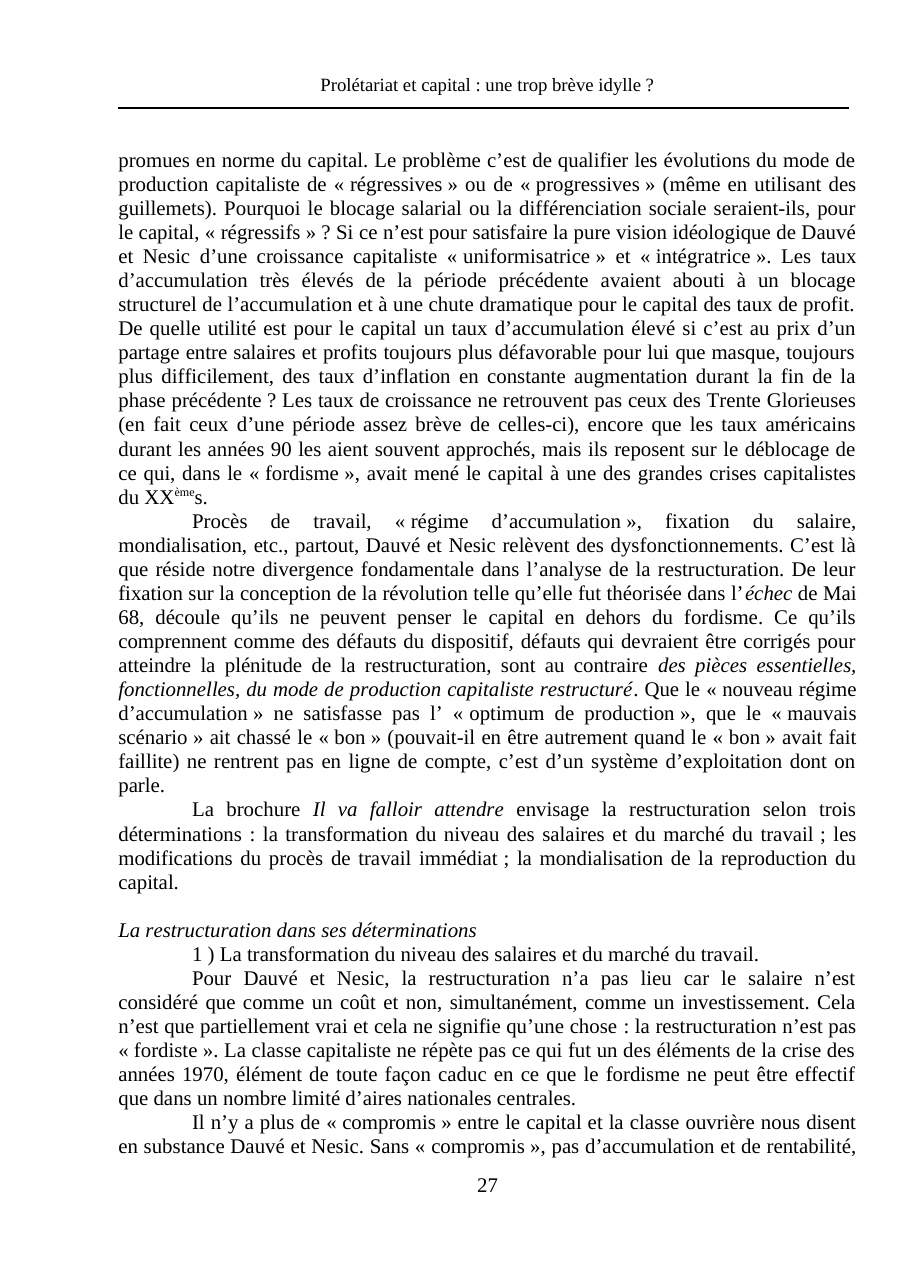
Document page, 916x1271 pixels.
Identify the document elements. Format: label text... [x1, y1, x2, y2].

text Pour Dauvé et Nesic, la restructuration n’a pas lieu car le salaire n’est considéré que comme un coût et non, simultanément, comme un investissement. Cela n’est que partiellement vrai et cela ne signifie qu’une chose : la restructuration n’est pas « fordiste ». La classe capitaliste ne répète pas ce qui fut un des éléments de la crise des années 1970, élément de toute façon caduc en ce que le fordisme ne peut être effectif que dans un nombre limité d’aires nationales centrales. [118, 966, 856, 1110]
text 1 ) La transformation du niveau des salaires et du marché du travail. [118, 942, 856, 966]
text promues en norme du capital. Le problème c’est de qualifier les évolutions du mode de production capitaliste de « régressives » ou de « progressives » (même en utilisant des guillemets). Pourquoi le blocage salarial ou la différenciation sociale seraient-ils, pour le capital, « régressifs » ? Si ce n’est pour satisfaire la pure vision idéologique de Dauvé et Nesic d’une croissance capitaliste « uniformisatrice » et « intégratrice ». Les taux d’accumulation très élevés de la période précédente avaient abouti à un blocage structurel de l’accumulation et à une chute dramatique pour le capital des taux de profit. De quelle utilité est pour le capital un taux d’accumulation élevé si c’est au prix d’un partage entre salaires et profits toujours plus défavorable pour lui que masque, toujours plus difficilement, des taux d’inflation en constante augmentation durant la fin de la phase précédente ? Les taux de croissance ne retrouvent pas ceux des Trente Glorieuses (en fait ceux d’une période assez brève de celles-ci), encore que les taux américains durant les années 90 les aient souvent approchés, mais ils reposent sur le déblocage de ce qui, dans le « fordisme », avait mené le capital à une des grandes crises capitalistes du XXèmes. [118, 148, 856, 509]
text Procès de travail, « régime d’accumulation », fixation du salaire, mondialisation, etc., partout, Dauvé et Nesic relèvent des dysfonctionnements. C’est là que réside notre divergence fondamentale dans l’analyse de la restructuration. De leur fixation sur la conception de la révolution telle qu’elle fut théorisée dans l’échec de Mai 68, découle qu’ils ne peuvent penser le capital en dehors du fordisme. Ce qu’ils comprennent comme des défauts du dispositif, défauts qui devraient être corrigés pour atteindre la plénitude de la restructuration, sont au contraire des pièces essentielles, fonctionnelles, du mode de production capitaliste restructuré. Que le « nouveau régime d’accumulation » ne satisfasse pas l’ « optimum de production », que le « mauvais scénario » ait chassé le « bon » (pouvait-il en être autrement quand le « bon » avait fait faillite) ne rentrent pas en ligne de compte, c’est d’un système d’exploitation dont on parle. [118, 509, 856, 797]
text Il n’y a plus de « compromis » entre le capital et la classe ouvrière nous disent en substance Dauvé et Nesic. Sans « compromis », pas d’accumulation et de rentabilité, [118, 1110, 856, 1158]
subtitle La restructuration dans ses déterminations [118, 918, 856, 942]
text La brochure Il va falloir attendre envisage la restructuration selon trois déterminations : la transformation du niveau des salaires et du marché du travail ; les modifications du procès de travail immédiat ; la mondialisation de la reproduction du capital. [118, 797, 856, 894]
